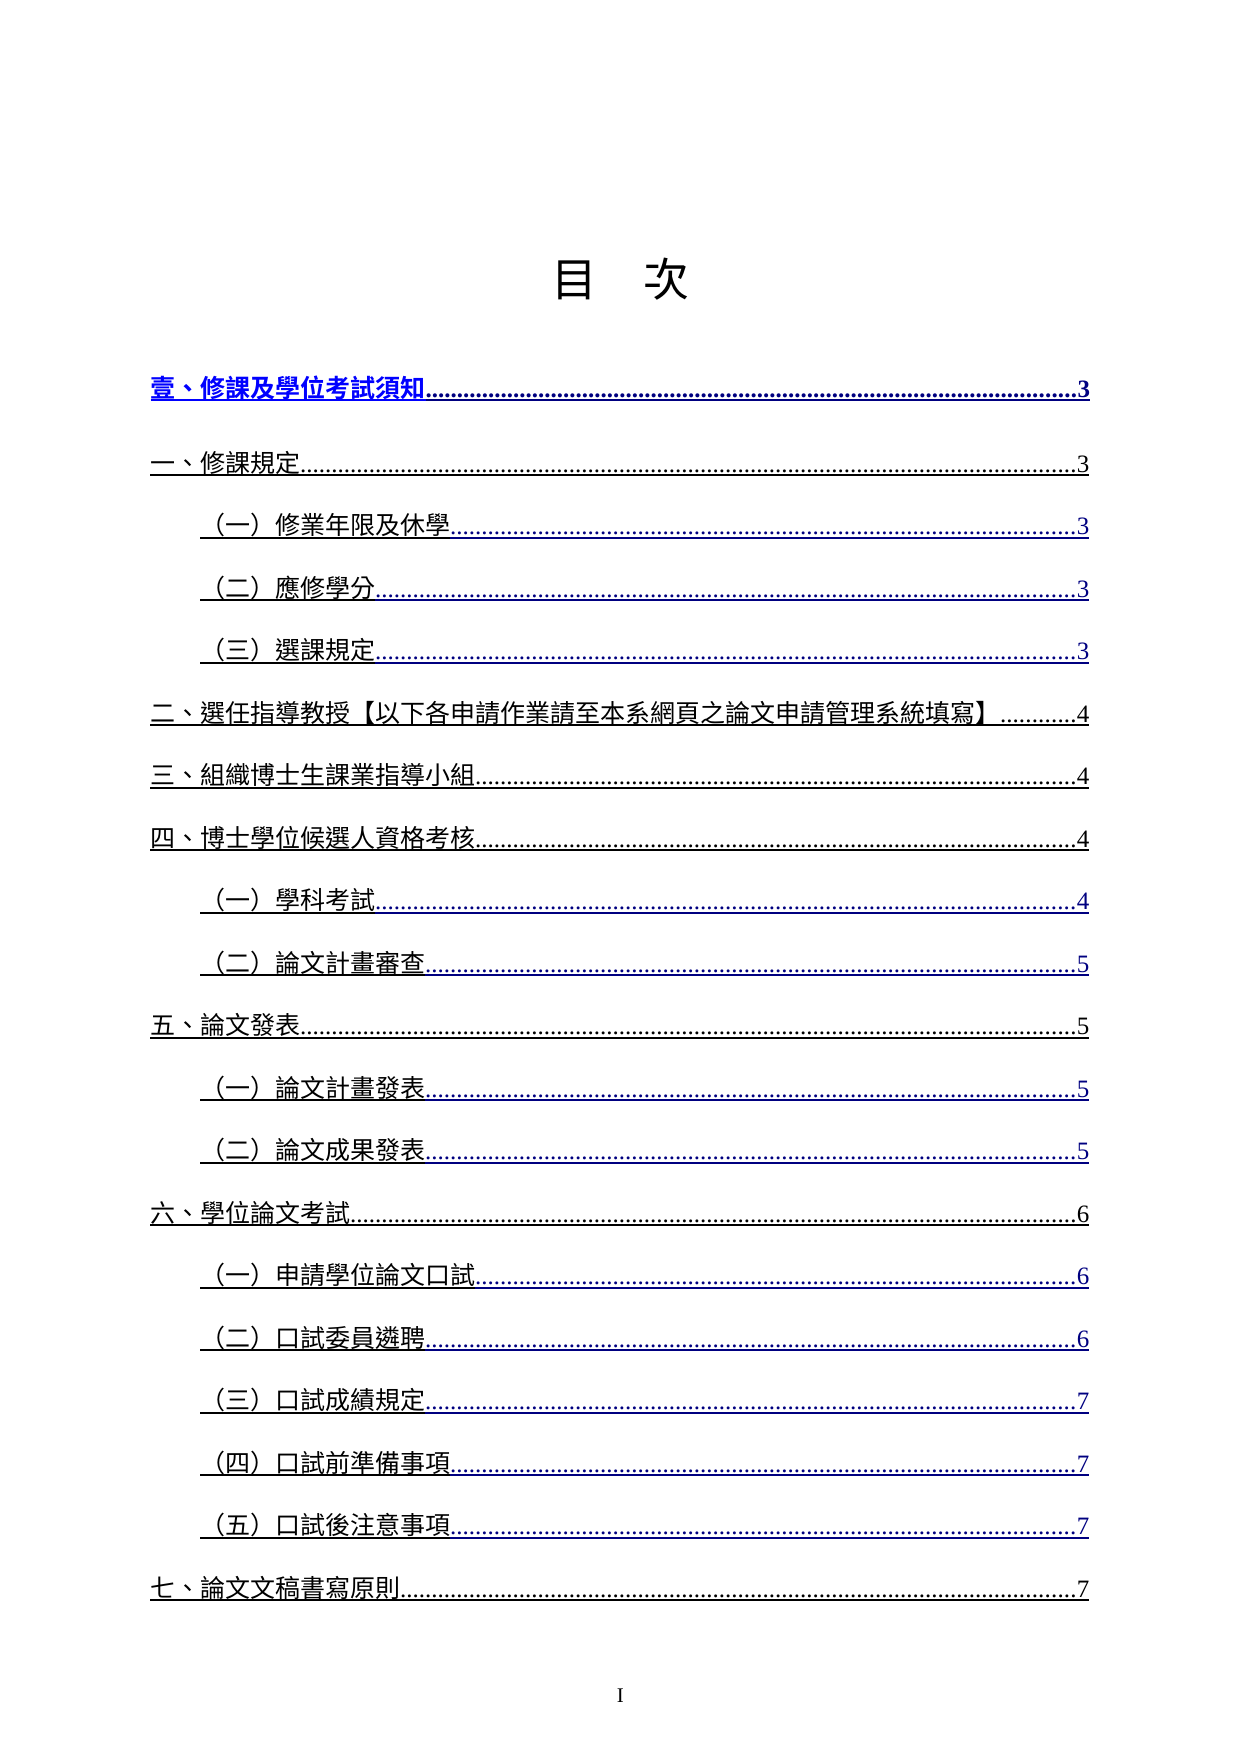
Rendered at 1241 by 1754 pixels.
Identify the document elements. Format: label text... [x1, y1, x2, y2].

text 二、 選任指導教授【以下各申請作業請至本系網頁之論文申請管理系統填寫】 4 [150, 670, 1090, 732]
text （二）應修學分 3 [200, 545, 1090, 607]
text 七、 論文文稿書寫原則 7 [150, 1545, 1090, 1607]
text （一）論文計畫發表 5 [200, 1045, 1090, 1107]
text （四）口試前準備事項 7 [200, 1420, 1090, 1482]
text （一）申請學位論文口試 6 [200, 1232, 1090, 1295]
text 五、 論文發表 5 [150, 982, 1090, 1045]
text 六、 學位論文考試 6 [150, 1170, 1090, 1232]
text （一）學科考試 4 [200, 857, 1090, 920]
text 一、 修課規定 3 [150, 420, 1090, 482]
text （二）口試委員遴聘 6 [200, 1295, 1090, 1357]
text （二）論文成果發表 5 [200, 1107, 1090, 1170]
text [150, 400, 1090, 407]
text 壹、 修課及學位考試須知 3 [150, 345, 1090, 399]
text （三）選課規定 3 [200, 607, 1090, 670]
text （一）修業年限及休學 3 [200, 482, 1090, 545]
text 四、 博士學位候選人資格考核 4 [150, 795, 1090, 857]
text 目 次 [150, 204, 1090, 329]
text （五）口試後注意事項 7 [200, 1482, 1090, 1545]
text （二）論文計畫審查 5 [200, 920, 1090, 982]
text （三）口試成績規定 7 [200, 1357, 1090, 1420]
text 三、 組織博士生課業指導小組 4 [150, 732, 1090, 795]
